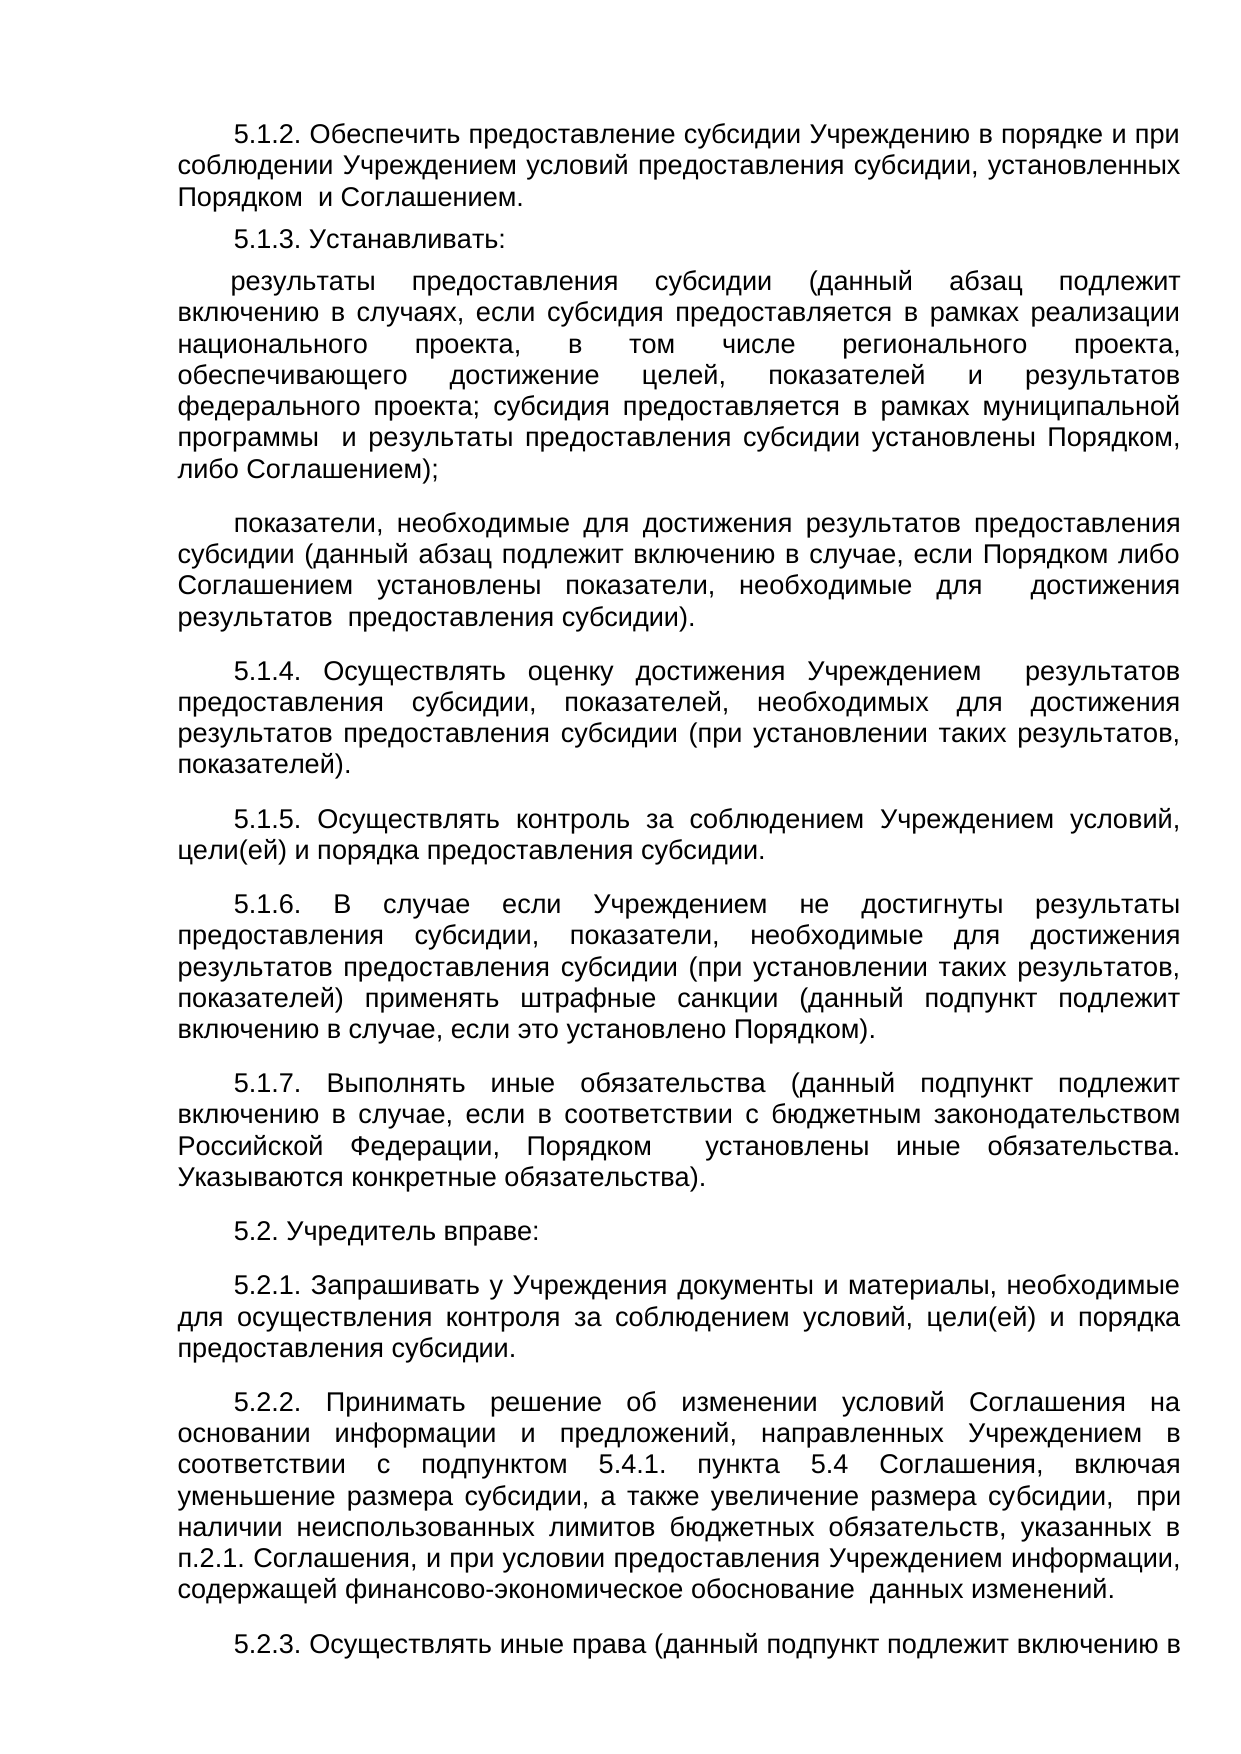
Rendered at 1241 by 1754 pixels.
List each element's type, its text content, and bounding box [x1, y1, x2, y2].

text 5.2.2. Принимать решение об изменении условий Соглашения на основании информации и предложений, направленных Учреждением в соответствии с подпунктом 5.4.1. пункта 5.4 Соглашения, включая уменьшение размера субсидии, а также увеличение размера субсидии, при наличии неиспользованных лимитов бюджетных обязательств, указанных в п.2.1. Соглашения, и при условии предоставления Учреждением информации, содержащей финансово-экономическое обоснование данных изменений. [177, 1386, 1181, 1605]
text 5.2.3. Осуществлять иные права (данный подпункт подлежит включению в [177, 1628, 1181, 1659]
text результаты предоставления субсидии (данный абзац подлежит включению в случаях, если субсидия предоставляется в рамках реализации национального проекта, в том числе регионального проекта, обеспечивающего достижение целей, показателей и результатов федерального проекта; субсидия предоставляется в рамках муниципальной программы и результаты предоставления субсидии установлены Порядком, либо Соглашением); [177, 265, 1181, 484]
text 5.2. Учредитель вправе: [177, 1215, 1181, 1246]
text показатели, необходимые для достижения результатов предоставления субсидии (данный абзац подлежит включению в случае, если Порядком либо Соглашением установлены показатели, необходимые для достижения результатов предоставления субсидии). [177, 507, 1181, 632]
text 5.1.5. Осуществлять контроль за соблюдением Учреждением условий, цели(ей) и порядка предоставления субсидии. [177, 803, 1181, 865]
text 5.1.3. Устанавливать: [177, 223, 1181, 254]
text 5.1.2. Обеспечить предоставление субсидии Учреждению в порядке и при соблюдении Учреждением условий предоставления субсидии, установленных Порядком и Соглашением. [177, 118, 1181, 212]
text 5.2.1. Запрашивать у Учреждения документы и материалы, необходимые для осуществления контроля за соблюдением условий, цели(ей) и порядка предоставления субсидии. [177, 1269, 1181, 1363]
text 5.1.4. Осуществлять оценку достижения Учреждением результатов предоставления субсидии, показателей, необходимых для достижения результатов предоставления субсидии (при установлении таких результатов, показателей). [177, 655, 1181, 780]
text 5.1.7. Выполнять иные обязательства (данный подпункт подлежит включению в случае, если в соответствии с бюджетным законодательством Российской Федерации, Порядком установлены иные обязательства. Указываются конкретные обязательства). [177, 1067, 1181, 1192]
text 5.1.6. В случае если Учреждением не достигнуты результаты предоставления субсидии, показатели, необходимые для достижения результатов предоставления субсидии (при установлении таких результатов, показателей) применять штрафные санкции (данный подпункт подлежит включению в случае, если это установлено Порядком). [177, 888, 1181, 1044]
